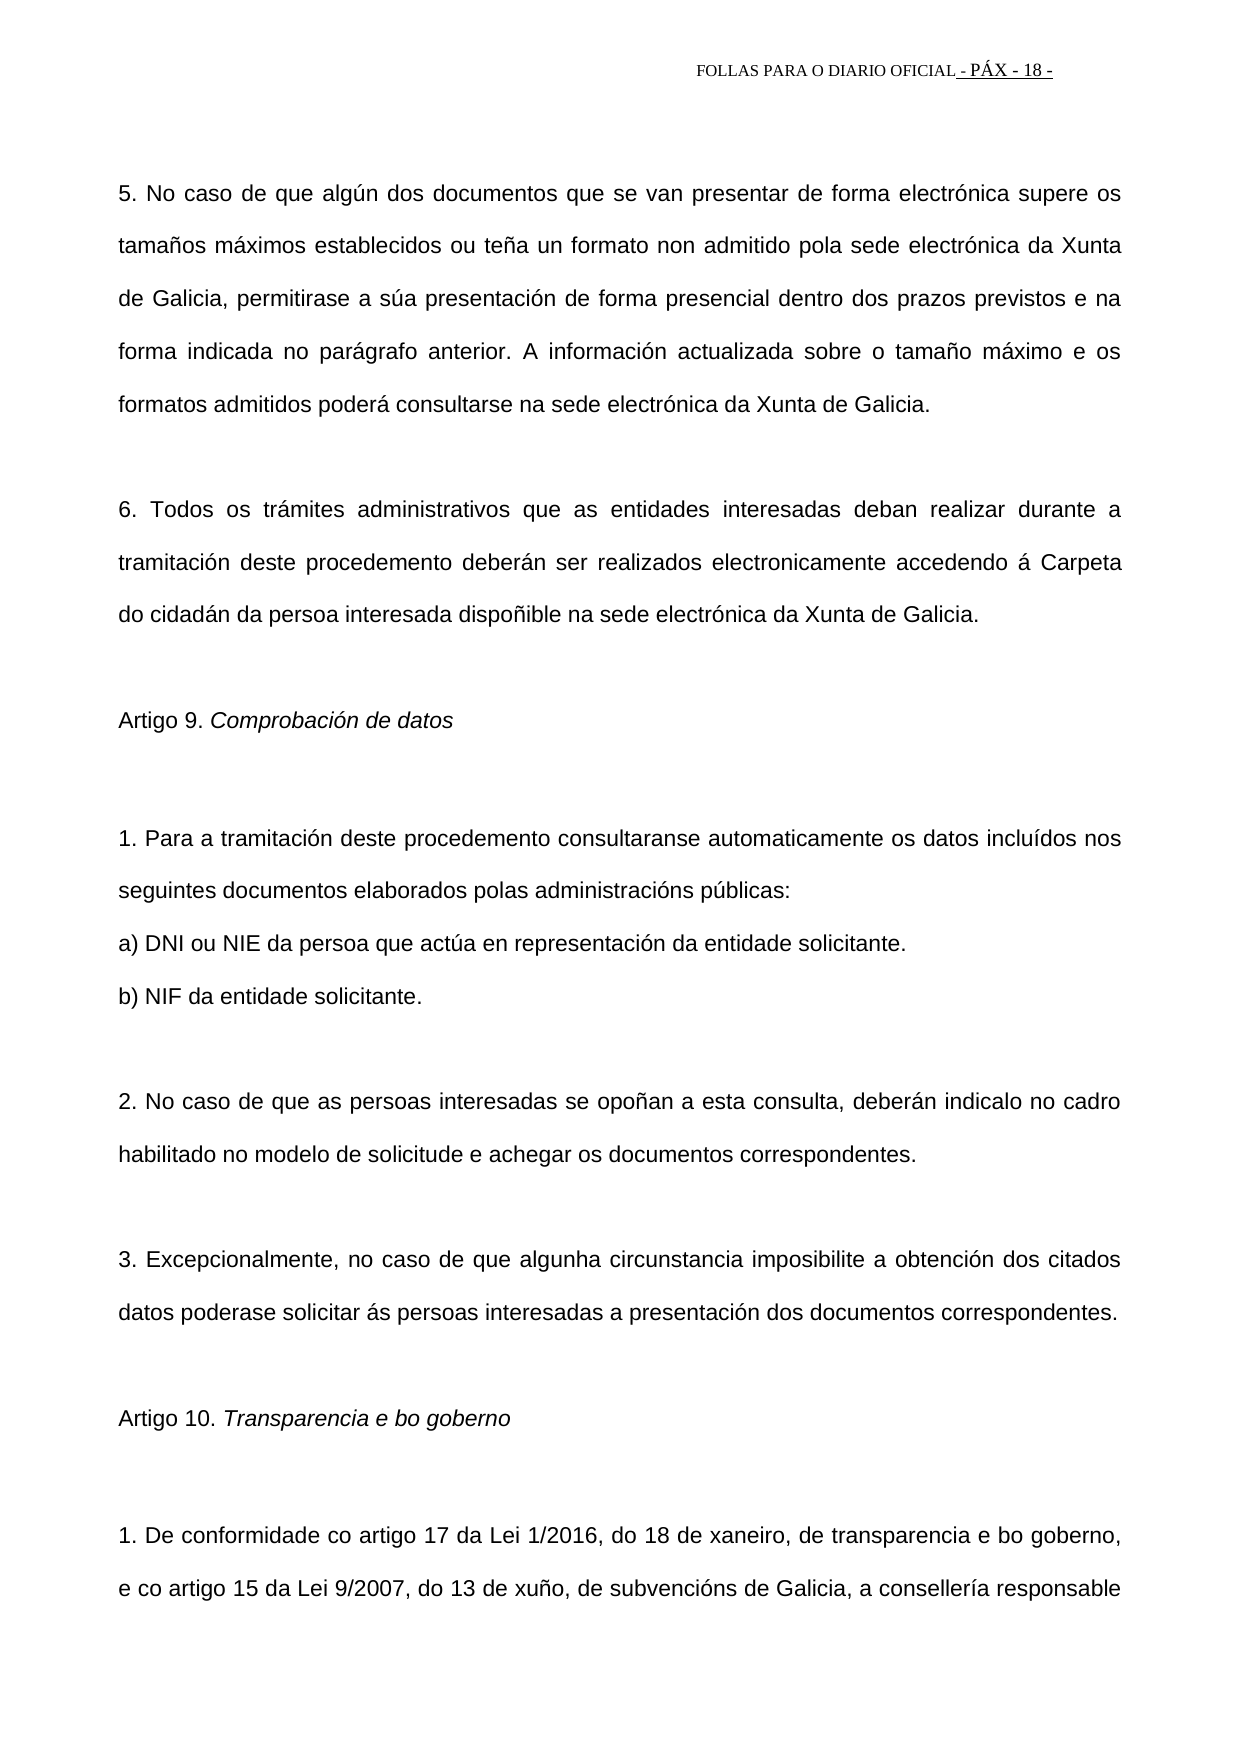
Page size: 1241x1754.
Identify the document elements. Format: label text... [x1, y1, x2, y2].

text Artigo 9. Comprobación de datos [118, 707, 1122, 733]
text 3. Excepcionalmente, no caso de que algunha circunstancia imposibilite a obtención dos citados datos poderase solicitar ás persoas interesadas a presentación dos documentos correspondentes. [118, 1246, 1122, 1326]
text 2. No caso de que as persoas interesadas se opoñan a esta consulta, deberán indicalo no cadro habilitado no modelo de solicitude e achegar os documentos correspondentes. [118, 1088, 1122, 1167]
text 5. No caso de que algún dos documentos que se van presentar de forma electrónica supere os tamaños máximos establecidos ou teña un formato non admitido pola sede electrónica da Xunta de Galicia, permitirase a súa presentación de forma presencial dentro dos prazos previstos e na forma indicada no parágrafo anterior. A información actualizada sobre o tamaño máximo e os formatos admitidos poderá consultarse na sede electrónica da Xunta de Galicia. [118, 180, 1122, 417]
text 6. Todos os trámites administrativos que as entidades interesadas deban realizar durante a tramitación deste procedemento deberán ser realizados electronicamente accedendo á Carpeta do cidadán da persoa interesada dispoñible na sede electrónica da Xunta de Galicia. [118, 496, 1122, 628]
text 1. De conformidade co artigo 17 da Lei 1/2016, do 18 de xaneiro, de transparencia e bo goberno, e co artigo 15 da Lei 9/2007, do 13 de xuño, de subvencións de Galicia, a consellería responsable [118, 1522, 1122, 1602]
text a) DNI ou NIE da persoa que actúa en representación da entidade solicitante. [118, 930, 1122, 957]
text Artigo 10. Transparencia e bo goberno [118, 1404, 1122, 1431]
text b) NIF da entidade solicitante. [118, 983, 1122, 1009]
text 1. Para a tramitación deste procedemento consultaranse automaticamente os datos incluídos nos seguintes documentos elaborados polas administracións públicas: [118, 825, 1122, 904]
